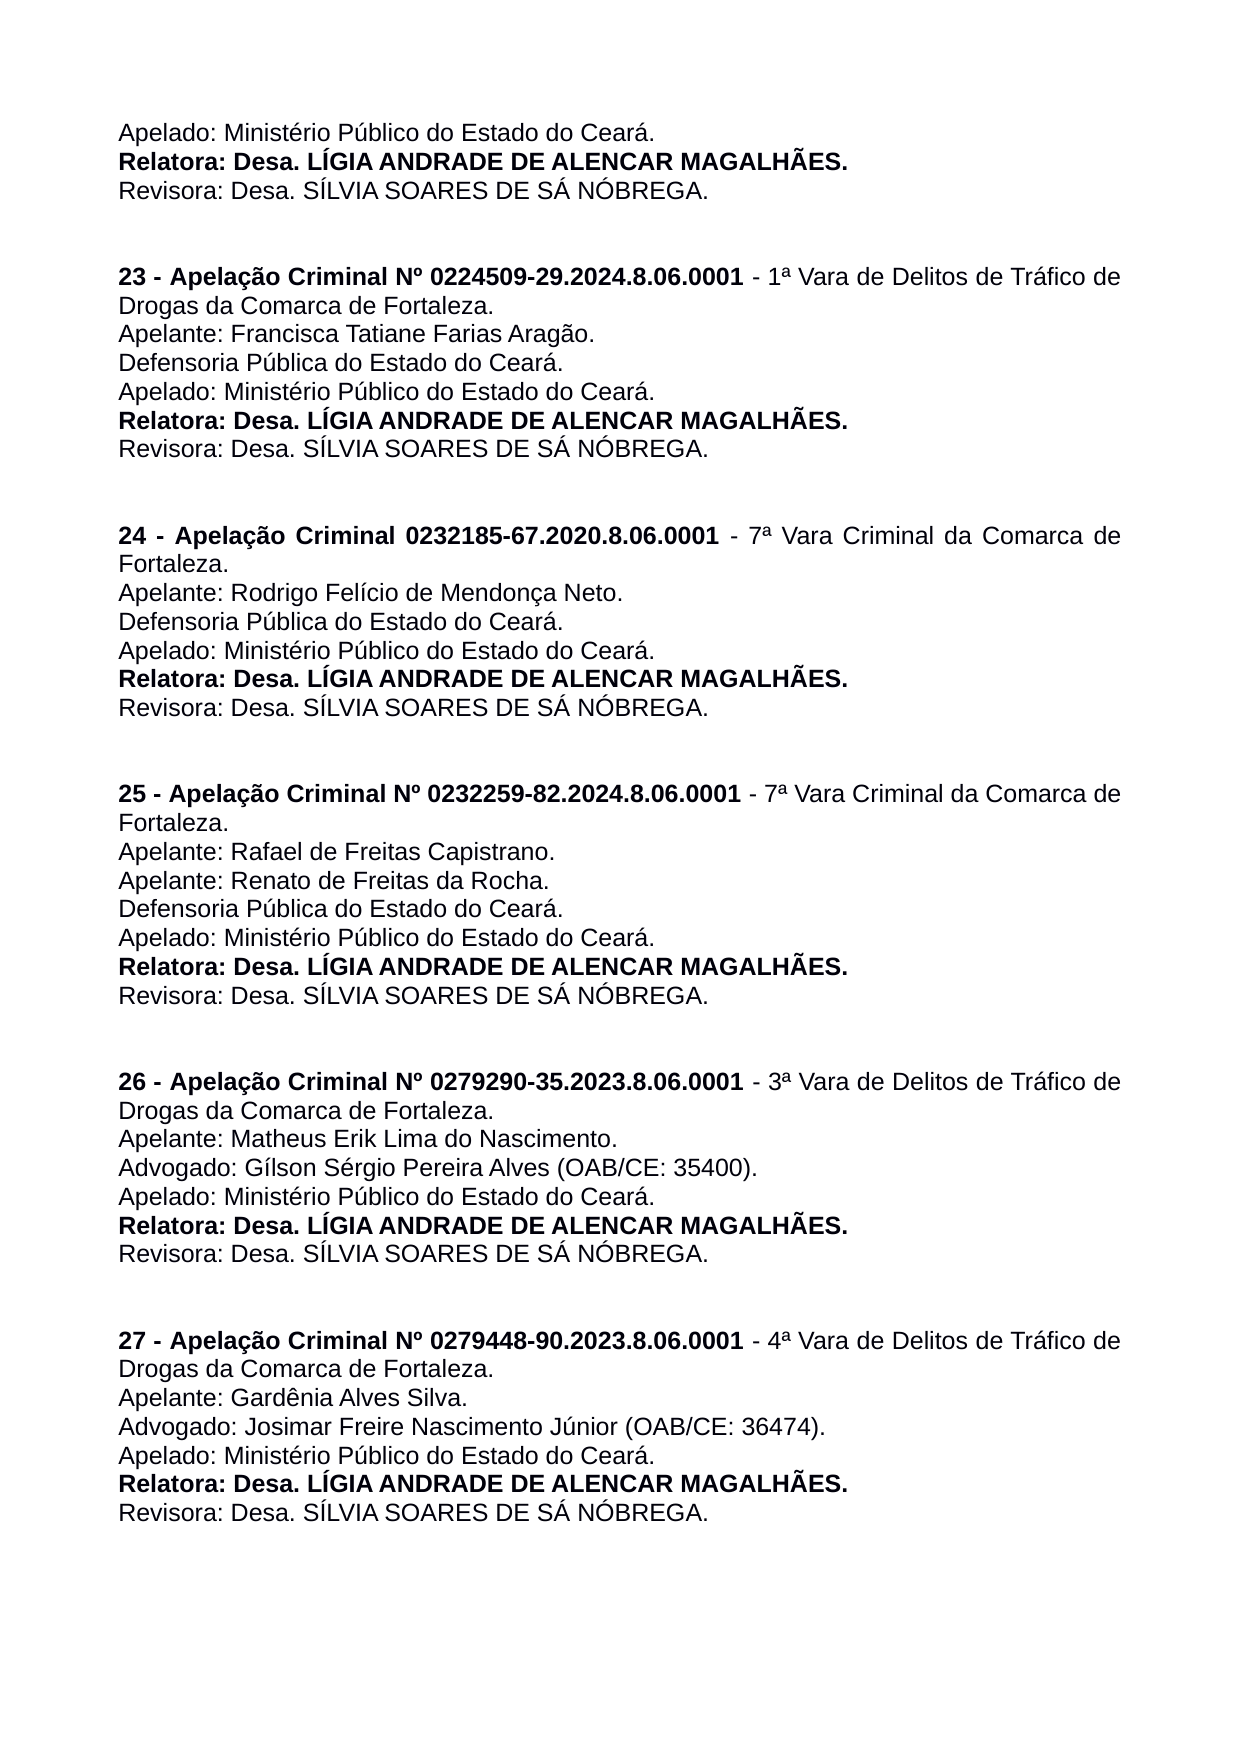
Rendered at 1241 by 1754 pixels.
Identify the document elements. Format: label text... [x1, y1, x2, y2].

text Revisora: Desa. SÍLVIA SOARES DE SÁ NÓBREGA. [118, 434, 1122, 463]
text Apelante: Francisca Tatiane Farias Aragão. [118, 319, 1122, 348]
text Apelado: Ministério Público do Estado do Ceará. [118, 1441, 1122, 1469]
text Advogado: Gílson Sérgio Pereira Alves (OAB/CE: 35400). [118, 1153, 1122, 1182]
text Defensoria Pública do Estado do Ceará. [118, 607, 1122, 636]
text Apelado: Ministério Público do Estado do Ceará. [118, 1182, 1122, 1211]
text Apelado: Ministério Público do Estado do Ceará. [118, 636, 1122, 664]
text Apelado: Ministério Público do Estado do Ceará. [118, 118, 1122, 147]
text 25 - Apelação Criminal Nº 0232259-82.2024.8.06.0001 - 7ª Vara Criminal da Comarca de Fortaleza. [118, 779, 1122, 837]
text Apelado: Ministério Público do Estado do Ceará. [118, 377, 1122, 406]
text Apelante: Matheus Erik Lima do Nascimento. [118, 1124, 1122, 1153]
text Defensoria Pública do Estado do Ceará. [118, 348, 1122, 377]
text Relatora: Desa. LÍGIA ANDRADE DE ALENCAR MAGALHÃES. [118, 664, 1122, 693]
text Relatora: Desa. LÍGIA ANDRADE DE ALENCAR MAGALHÃES. [118, 147, 1122, 176]
text Apelante: Rodrigo Felício de Mendonça Neto. [118, 578, 1122, 607]
text Apelado: Ministério Público do Estado do Ceará. [118, 923, 1122, 952]
text Revisora: Desa. SÍLVIA SOARES DE SÁ NÓBREGA. [118, 981, 1122, 1009]
text 26 - Apelação Criminal Nº 0279290-35.2023.8.06.0001 - 3ª Vara de Delitos de Tráfico de Drogas da Comarca de Fortaleza. [118, 1067, 1122, 1124]
text Relatora: Desa. LÍGIA ANDRADE DE ALENCAR MAGALHÃES. [118, 406, 1122, 434]
text Revisora: Desa. SÍLVIA SOARES DE SÁ NÓBREGA. [118, 693, 1122, 722]
text 27 - Apelação Criminal Nº 0279448-90.2023.8.06.0001 - 4ª Vara de Delitos de Tráfico de Drogas da Comarca de Fortaleza. [118, 1326, 1122, 1383]
text Apelante: Gardênia Alves Silva. [118, 1383, 1122, 1412]
text Advogado: Josimar Freire Nascimento Júnior (OAB/CE: 36474). [118, 1412, 1122, 1441]
text 24 - Apelação Criminal 0232185-67.2020.8.06.0001 - 7ª Vara Criminal da Comarca de Fortaleza. [118, 521, 1122, 578]
text Apelante: Renato de Freitas da Rocha. [118, 866, 1122, 894]
text Revisora: Desa. SÍLVIA SOARES DE SÁ NÓBREGA. [118, 1498, 1122, 1527]
text Apelante: Rafael de Freitas Capistrano. [118, 837, 1122, 866]
text Defensoria Pública do Estado do Ceará. [118, 894, 1122, 923]
text Relatora: Desa. LÍGIA ANDRADE DE ALENCAR MAGALHÃES. [118, 952, 1122, 981]
text Revisora: Desa. SÍLVIA SOARES DE SÁ NÓBREGA. [118, 176, 1122, 204]
text Relatora: Desa. LÍGIA ANDRADE DE ALENCAR MAGALHÃES. [118, 1211, 1122, 1239]
text Revisora: Desa. SÍLVIA SOARES DE SÁ NÓBREGA. [118, 1239, 1122, 1268]
text Relatora: Desa. LÍGIA ANDRADE DE ALENCAR MAGALHÃES. [118, 1469, 1122, 1498]
text 23 - Apelação Criminal Nº 0224509-29.2024.8.06.0001 - 1ª Vara de Delitos de Tráfico de Drogas da Comarca de Fortaleza. [118, 262, 1122, 319]
